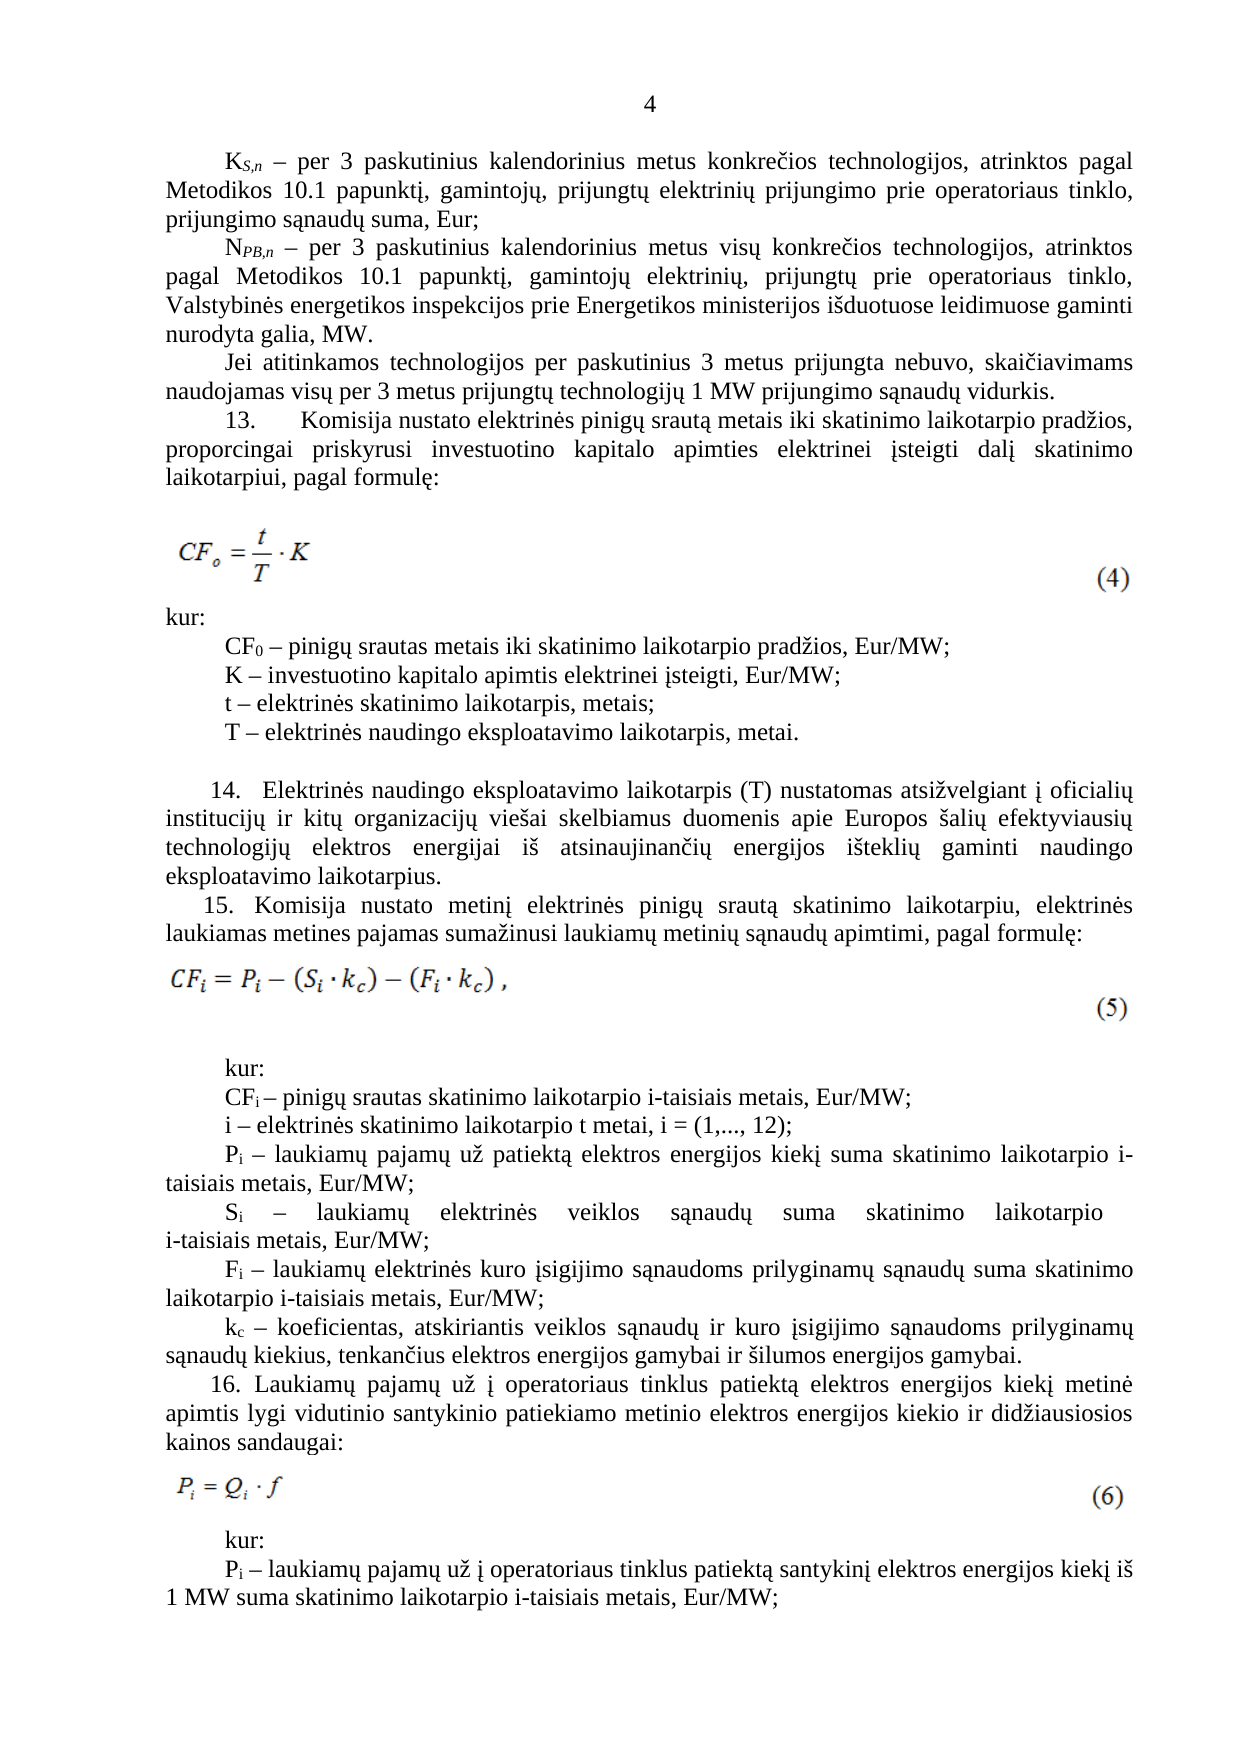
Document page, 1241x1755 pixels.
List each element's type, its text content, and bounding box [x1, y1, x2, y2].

text Si – laukiamų elektrinės veiklos sąnaudų suma skatinimo laikotarpio i-taisiais metais, Eur/MW; [165, 1197, 1134, 1254]
text kur: [165, 1053, 1134, 1082]
text KS,n – per 3 paskutinius kalendorinius metus konkrečios technologijos, atrinktos pagal Metodikos 10.1 papunktį, gamintojų, prijungtų elektrinių prijungimo prie operatoriaus tinklo, prijungimo sąnaudų suma, Eur; [165, 146, 1134, 232]
text kur: [165, 1525, 1134, 1554]
text i – elektrinės skatinimo laikotarpio t metai, i = (1,..., 12); [165, 1110, 1134, 1139]
text T – elektrinės naudingo eksploatavimo laikotarpis, metai. [165, 717, 1134, 746]
text NPB,n – per 3 paskutinius kalendorinius metus visų konkrečios technologijos, atrinktos pagal Metodikos 10.1 papunktį, gamintojų elektrinių, prijungtų prie operatoriaus tinklo, Valstybinės energetikos inspekcijos prie Energetikos ministerijos išduotuose leidimuose gaminti nurodyta galia, MW. [165, 232, 1134, 347]
text CF0 – pinigų srautas metais iki skatinimo laikotarpio pradžios, Eur/MW; [165, 631, 1134, 660]
text CFi – pinigų srautas skatinimo laikotarpio i-taisiais metais, Eur/MW; [165, 1082, 1134, 1110]
text Jei atitinkamos technologijos per paskutinius 3 metus prijungta nebuvo, skaičiavimams naudojamas visų per 3 metus prijungtų technologijų 1 MW prijungimo sąnaudų vidurkis. [165, 347, 1134, 405]
text Fi – laukiamų elektrinės kuro įsigijimo sąnaudoms prilyginamų sąnaudų suma skatinimo laikotarpio i-taisiais metais, Eur/MW; [165, 1254, 1134, 1312]
text Pi – laukiamų pajamų už patiektą elektros energijos kiekį suma skatinimo laikotarpio i-taisiais metais, Eur/MW; [165, 1139, 1134, 1197]
text kc – koeficientas, atskiriantis veiklos sąnaudų ir kuro įsigijimo sąnaudoms prilyginamų sąnaudų kiekius, tenkančius elektros energijos gamybai ir šilumos energijos gamybai. [165, 1312, 1134, 1369]
text kur: [165, 603, 1134, 631]
text 15. Komisija nustato metinį elektrinės pinigų srautą skatinimo laikotarpiu, elektrinės laukiamas metines pajamas sumažinusi laukiamų metinių sąnaudų apimtimi, pagal formulę: [165, 890, 1134, 947]
text Pi – laukiamų pajamų už į operatoriaus tinklus patiektą santykinį elektros energijos kiekį iš 1 MW suma skatinimo laikotarpio i-taisiais metais, Eur/MW; [165, 1554, 1134, 1611]
text 13. Komisija nustato elektrinės pinigų srautą metais iki skatinimo laikotarpio pradžios, proporcingai priskyrusi investuotino kapitalo apimties elektrinei įsteigti dalį skatinimo laikotarpiui, pagal formulę: [165, 405, 1134, 491]
text t – elektrinės skatinimo laikotarpis, metais; [165, 688, 1134, 717]
text K – investuotino kapitalo apimtis elektrinei įsteigti, Eur/MW; [165, 660, 1134, 688]
text 14. Elektrinės naudingo eksploatavimo laikotarpis (T) nustatomas atsižvelgiant į oficialių institucijų ir kitų organizacijų viešai skelbiamus duomenis apie Europos šalių efektyviausių technologijų elektros energijai iš atsinaujinančių energijos išteklių gaminti naudingo eksploatavimo laikotarpius. [165, 775, 1134, 890]
text 16. Laukiamų pajamų už į operatoriaus tinklus patiektą elektros energijos kiekį metinė apimtis lygi vidutinio santykinio patiekiamo metinio elektros energijos kiekio ir didžiausiosios kainos sandaugai: [165, 1369, 1134, 1455]
